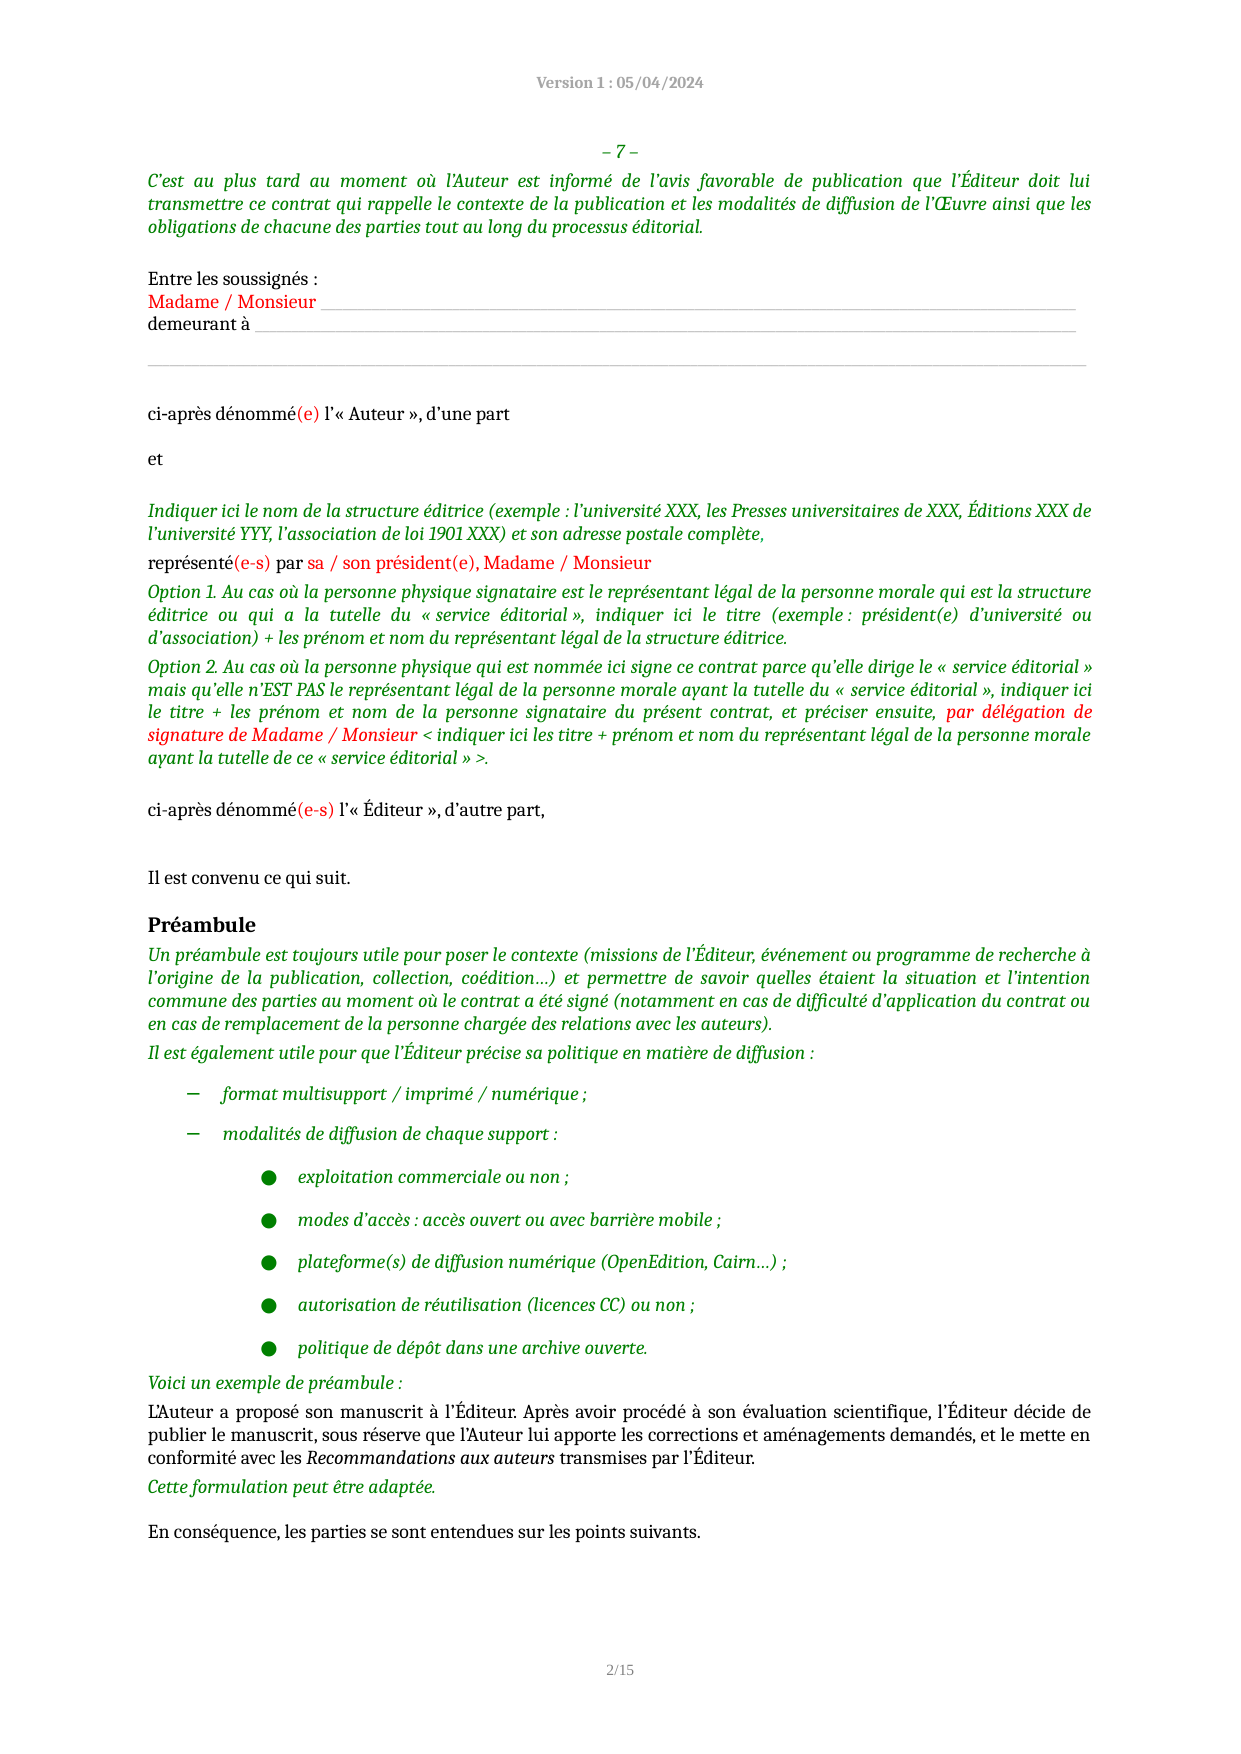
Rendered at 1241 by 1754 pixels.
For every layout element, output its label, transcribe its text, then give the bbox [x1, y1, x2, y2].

text Option 2. Au cas où la personne physique qui est nommée ici signe ce contrat parce qu’elle dirige le « service éditorial » mais qu’elle n’EST PAS le représentant légal de la personne morale ayant la tutelle du « service éditorial », indiquer ici le titre + les prénom et nom de la personne signataire du présent contrat, et préciser ensuite, par délégation de signature de Madame / Monsieur < indiquer ici les titre + prénom et nom du représentant légal de la personne morale ayant la tutelle de ce « service éditorial » >. [148, 655, 1092, 769]
text Préambule [148, 913, 1092, 938]
text En conséquence, les parties se sont entendues sur les points suivants. [148, 1521, 1092, 1544]
list autorisation de réutilisation (licences CC) ou non ; [260, 1282, 1092, 1323]
text Entre les soussignés : [148, 267, 1092, 290]
list modalités de diffusion de chaque support : [185, 1111, 1092, 1152]
text Voici un exemple de préambule : [148, 1372, 1092, 1394]
list politique de dépôt dans une archive ouverte. [260, 1325, 1092, 1365]
text Indiquer ici le nom de la structure éditrice (exemple : l’université XXX, les Presses universitaires de XXX, Éditions XXX de l’université YYY, l’association de loi 1901 XXX) et son adresse postale complète, [148, 500, 1092, 545]
text – 7 – [148, 141, 1092, 164]
text C’est au plus tard au moment où l’Auteur est informé de l’avis favorable de publication que l’Éditeur doit lui transmettre ce contrat qui rappelle le contexte de la publication et les modalités de diffusion de l’Œuvre ainsi que les obligations de chacune des parties tout au long du processus éditorial. [148, 170, 1092, 238]
text représenté(e-s) par sa / son président(e), Madame / Monsieur [148, 552, 1092, 574]
list modes d’accès : accès ouvert ou avec barrière mobile ; [260, 1197, 1092, 1237]
text ci-après dénommé(e-s) l’« Éditeur », d’autre part, [148, 798, 1092, 821]
text Option 1. Au cas où la personne physique signataire est le représentant légal de la personne morale qui est la structure éditrice ou qui a la tutelle du « service éditorial », indiquer ici le titre (exemple : président(e) d’université ou d’association) + les prénom et nom du représentant légal de la structure éditrice. [148, 581, 1092, 649]
text Il est convenu ce qui suit. [148, 867, 1092, 890]
text demeurant à ________________________________________________________________________________________________________________ [148, 313, 1092, 336]
list plateforme(s) de diffusion numérique (OpenEdition, Cairn…) ; [260, 1239, 1092, 1280]
text Cette formulation peut être adaptée. [148, 1475, 1092, 1498]
text et [148, 448, 1092, 471]
text ci‐après dénommé(e) l’« Auteur », d’une part [148, 402, 1092, 425]
text Madame / Monsieur _______________________________________________________________________________________________________ [148, 290, 1092, 313]
text Il est également utile pour que l’Éditeur précise sa politique en matière de diffusion : [148, 1042, 1092, 1064]
text ________________________________________________________________________________________________________________________________ [148, 346, 1092, 369]
text Un préambule est toujours utile pour poser le contexte (missions de l’Éditeur, événement ou programme de recherche à l’origine de la publication, collection, coédition…) et permettre de savoir quelles étaient la situation et l’intention commune des parties au moment où le contrat a été signé (notamment en cas de difficulté d’application du contrat ou en cas de remplacement de la personne chargée des relations avec les auteurs). [148, 944, 1092, 1035]
list exploitation commerciale ou non ; [260, 1154, 1092, 1194]
list format multisupport / imprimé / numérique ; [185, 1071, 1092, 1111]
text L’Auteur a proposé son manuscrit à l’Éditeur. Après avoir procédé à son évaluation scientifique, l’Éditeur décide de publier le manuscrit, sous réserve que l’Auteur lui apporte les corrections et aménagements demandés, et le mette en conformité avec les Recommandations aux auteurs transmises par l’Éditeur. [148, 1401, 1092, 1469]
